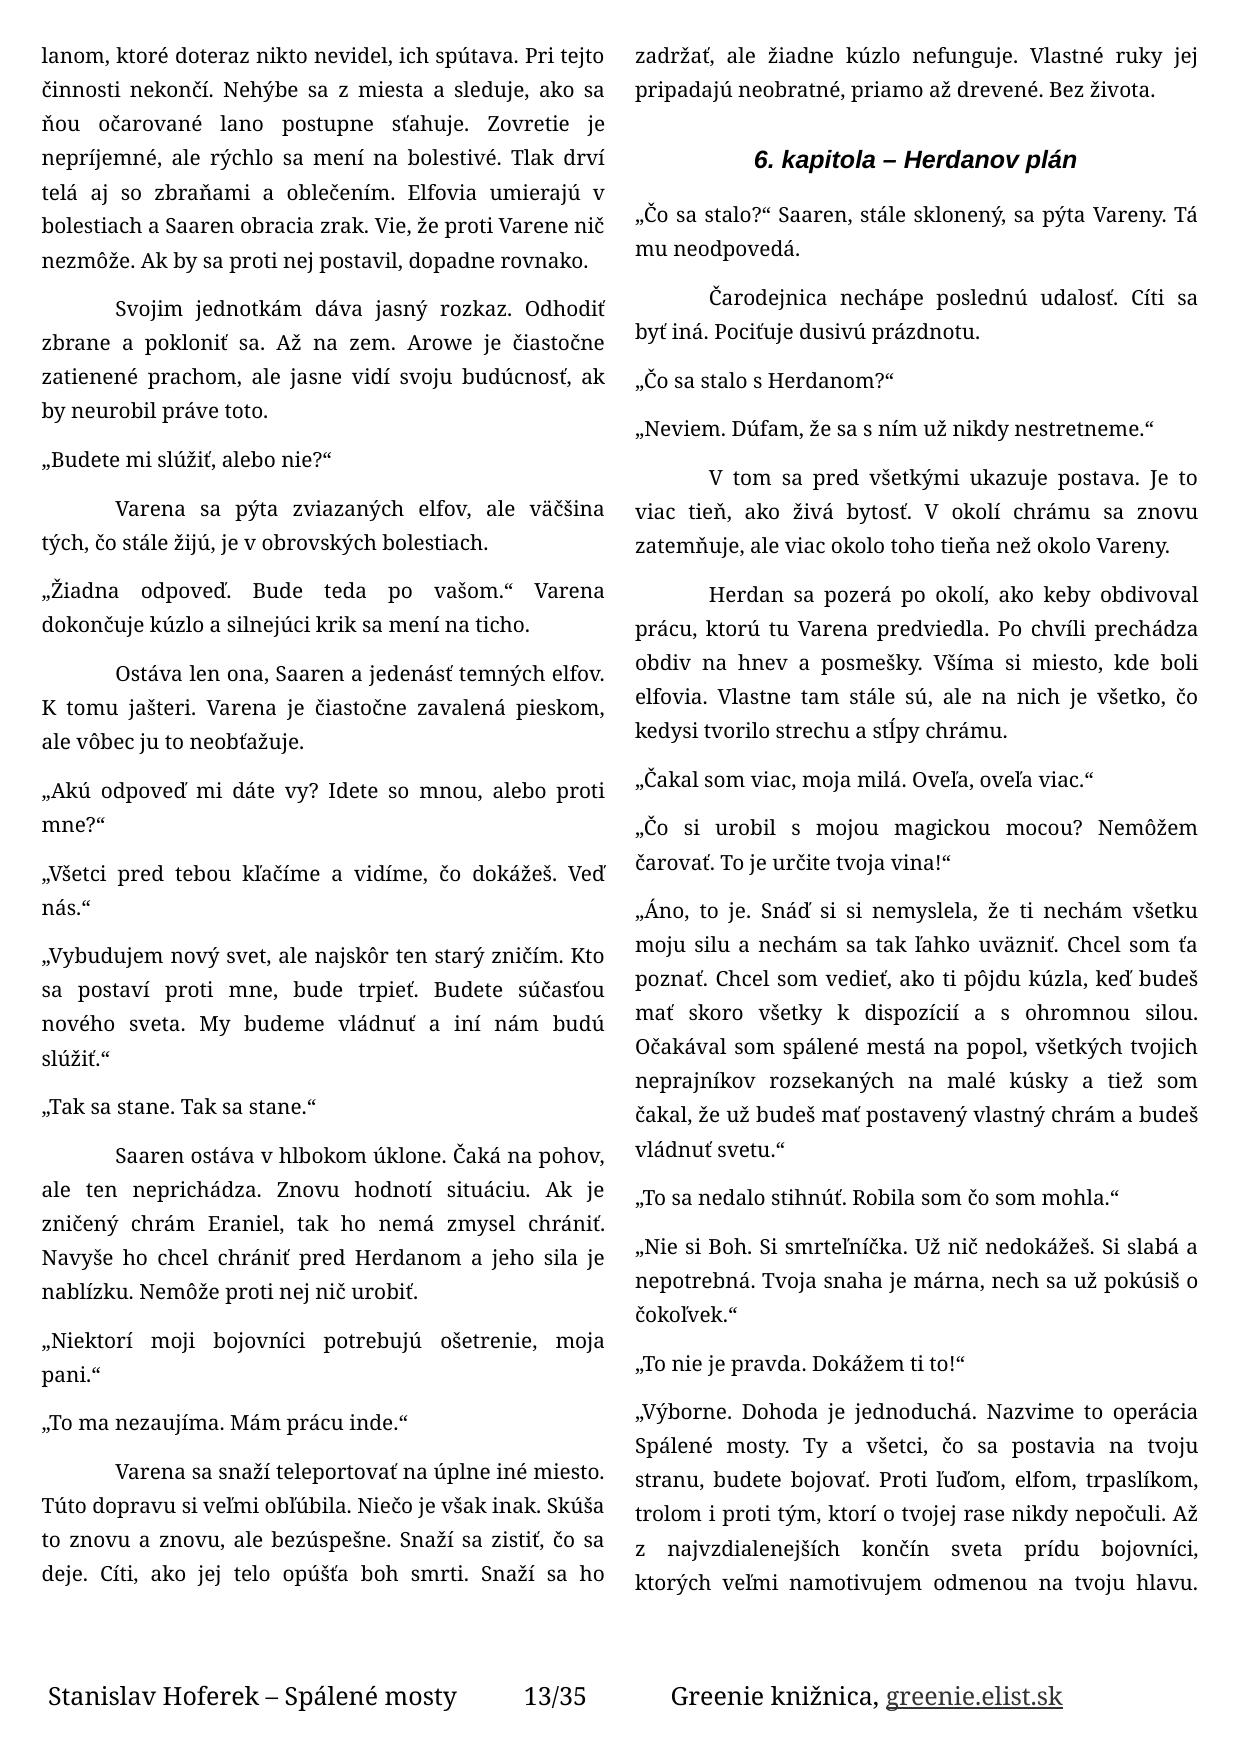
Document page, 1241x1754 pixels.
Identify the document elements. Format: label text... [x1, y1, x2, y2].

text „Budete mi slúžiť, alebo nie?“ [41, 445, 605, 474]
text „Výborne. Dohoda je jednoduchá. Nazvime to operácia Spálené mosty. Ty a všetci, čo sa postavia na tvoju stranu, budete bojovať. Proti ľuďom, elfom, trpaslíkom, trolom i proti tým, ktorí o tvojej rase nikdy nepočuli. Až z najvzdialenejších končín sveta prídu bojovníci, ktorých veľmi namotivujem odmenou na tvoju hlavu. [635, 1397, 1199, 1596]
text Čarodejnica nechápe poslednú udalosť. Cíti sa byť iná. Pociťuje dusivú prázdnotu. [635, 283, 1199, 346]
text V tom sa pred všetkými ukazuje postava. Je to viac tieň, ako živá bytosť. V okolí chrámu sa znovu zatemňuje, ale viac okolo toho tieňa než okolo Vareny. [635, 463, 1199, 560]
text Saaren ostáva v hlbokom úklone. Čaká na pohov, ale ten neprichádza. Znovu hodnotí situáciu. Ak je zničený chrám Eraniel, tak ho nemá zmysel chrániť. Navyše ho chcel chrániť pred Herdanom a jeho sila je nablízku. Nemôže proti nej nič urobiť. [41, 1141, 605, 1306]
text „To ma nezaujíma. Mám prácu inde.“ [41, 1408, 605, 1437]
text Ostáva len ona, Saaren a jedenásť temných elfov. K tomu jašteri. Varena je čiastočne zavalená pieskom, ale vôbec ju to neobťažuje. [41, 659, 605, 756]
text „Tak sa stane. Tak sa stane.“ [41, 1092, 605, 1121]
text Svojim jednotkám dáva jasný rozkaz. Odhodiť zbrane a pokloniť sa. Až na zem. Arowe je čiastočne zatienené prachom, ale jasne vidí svoju budúcnosť, ak by neurobil práve toto. [41, 294, 605, 425]
text „Niektorí moji bojovníci potrebujú ošetrenie, moja pani.“ [41, 1326, 605, 1388]
subtitle 6. kapitola – Herdanov plán [635, 145, 1199, 174]
text „Čakal som viac, moja milá. Oveľa, oveľa viac.“ [635, 765, 1199, 793]
text „Čo sa stalo s Herdanom?“ [635, 366, 1199, 394]
text „Nie si Boh. Si smrteľníčka. Už nič nedokážeš. Si slabá a nepotrebná. Tvoja snaha je márna, nech sa už pokúsiš o čokoľvek.“ [635, 1232, 1199, 1328]
text „Všetci pred tebou kľačíme a vidíme, čo dokážeš. Veď nás.“ [41, 859, 605, 921]
text „Žiadna odpoveď. Bude teda po vašom.“ Varena dokončuje kúzlo a silnejúci krik sa mení na ticho. [41, 577, 605, 639]
text lanom, ktoré doteraz nikto nevidel, ich spútava. Pri tejto činnosti nekončí. Nehýbe sa z miesta a sleduje, ako sa ňou očarované lano postupne sťahuje. Zovretie je nepríjemné, ale rýchlo sa mení na bolestivé. Tlak drví telá aj so zbraňami a oblečením. Elfovia umierajú v bolestiach a Saaren obracia zrak. Vie, že proti Varene nič nezmôže. Ak by sa proti nej postavil, dopadne rovnako. [41, 41, 605, 274]
text „Čo sa stalo?“ Saaren, stále sklonený, sa pýta Vareny. Tá mu neodpovedá. [635, 201, 1199, 263]
text „Áno, to je. Snáď si si nemyslela, že ti nechám všetku moju silu a nechám sa tak ľahko uväzniť. Chcel som ťa poznať. Chcel som vedieť, ako ti pôjdu kúzla, keď budeš mať skoro všetky k dispozícií a s ohromnou silou. Očakával som spálené mestá na popol, všetkých tvojich neprajníkov rozsekaných na malé kúsky a tiež som čakal, že už budeš mať postavený vlastný chrám a budeš vládnuť svetu.“ [635, 896, 1199, 1163]
text „To sa nedalo stihnúť. Robila som čo som mohla.“ [635, 1183, 1199, 1212]
text Varena sa pýta zviazaných elfov, ale väčšina tých, čo stále žijú, je v obrovských bolestiach. [41, 494, 605, 556]
text zadržať, ale žiadne kúzlo nefunguje. Vlastné ruky jej pripadajú neobratné, priamo až drevené. Bez života. [635, 41, 1199, 104]
text „To nie je pravda. Dokážem ti to!“ [635, 1349, 1199, 1377]
text „Neviem. Dúfam, že sa s ním už nikdy nestretneme.“ [635, 414, 1199, 443]
text Varena sa snaží teleportovať na úplne iné miesto. Túto dopravu si veľmi obľúbila. Niečo je však inak. Skúša to znovu a znovu, ale bezúspešne. Snaží sa zistiť, čo sa deje. Cíti, ako jej telo opúšťa boh smrti. Snaží sa ho [41, 1457, 605, 1588]
text „Vybudujem nový svet, ale najskôr ten starý zničím. Kto sa postaví proti mne, bude trpieť. Budete súčasťou nového sveta. My budeme vládnuť a iní nám budú slúžiť.“ [41, 941, 605, 1072]
text „Akú odpoveď mi dáte vy? Idete so mnou, alebo proti mne?“ [41, 776, 605, 838]
text „Čo si urobil s mojou magickou mocou? Nemôžem čarovať. To je určite tvoja vina!“ [635, 813, 1199, 876]
text Herdan sa pozerá po okolí, ako keby obdivoval prácu, ktorú tu Varena predviedla. Po chvíli prechádza obdiv na hnev a posmešky. Všíma si miesto, kde boli elfovia. Vlastne tam stále sú, ale na nich je všetko, čo kedysi tvorilo strechu a stĺpy chrámu. [635, 580, 1199, 745]
